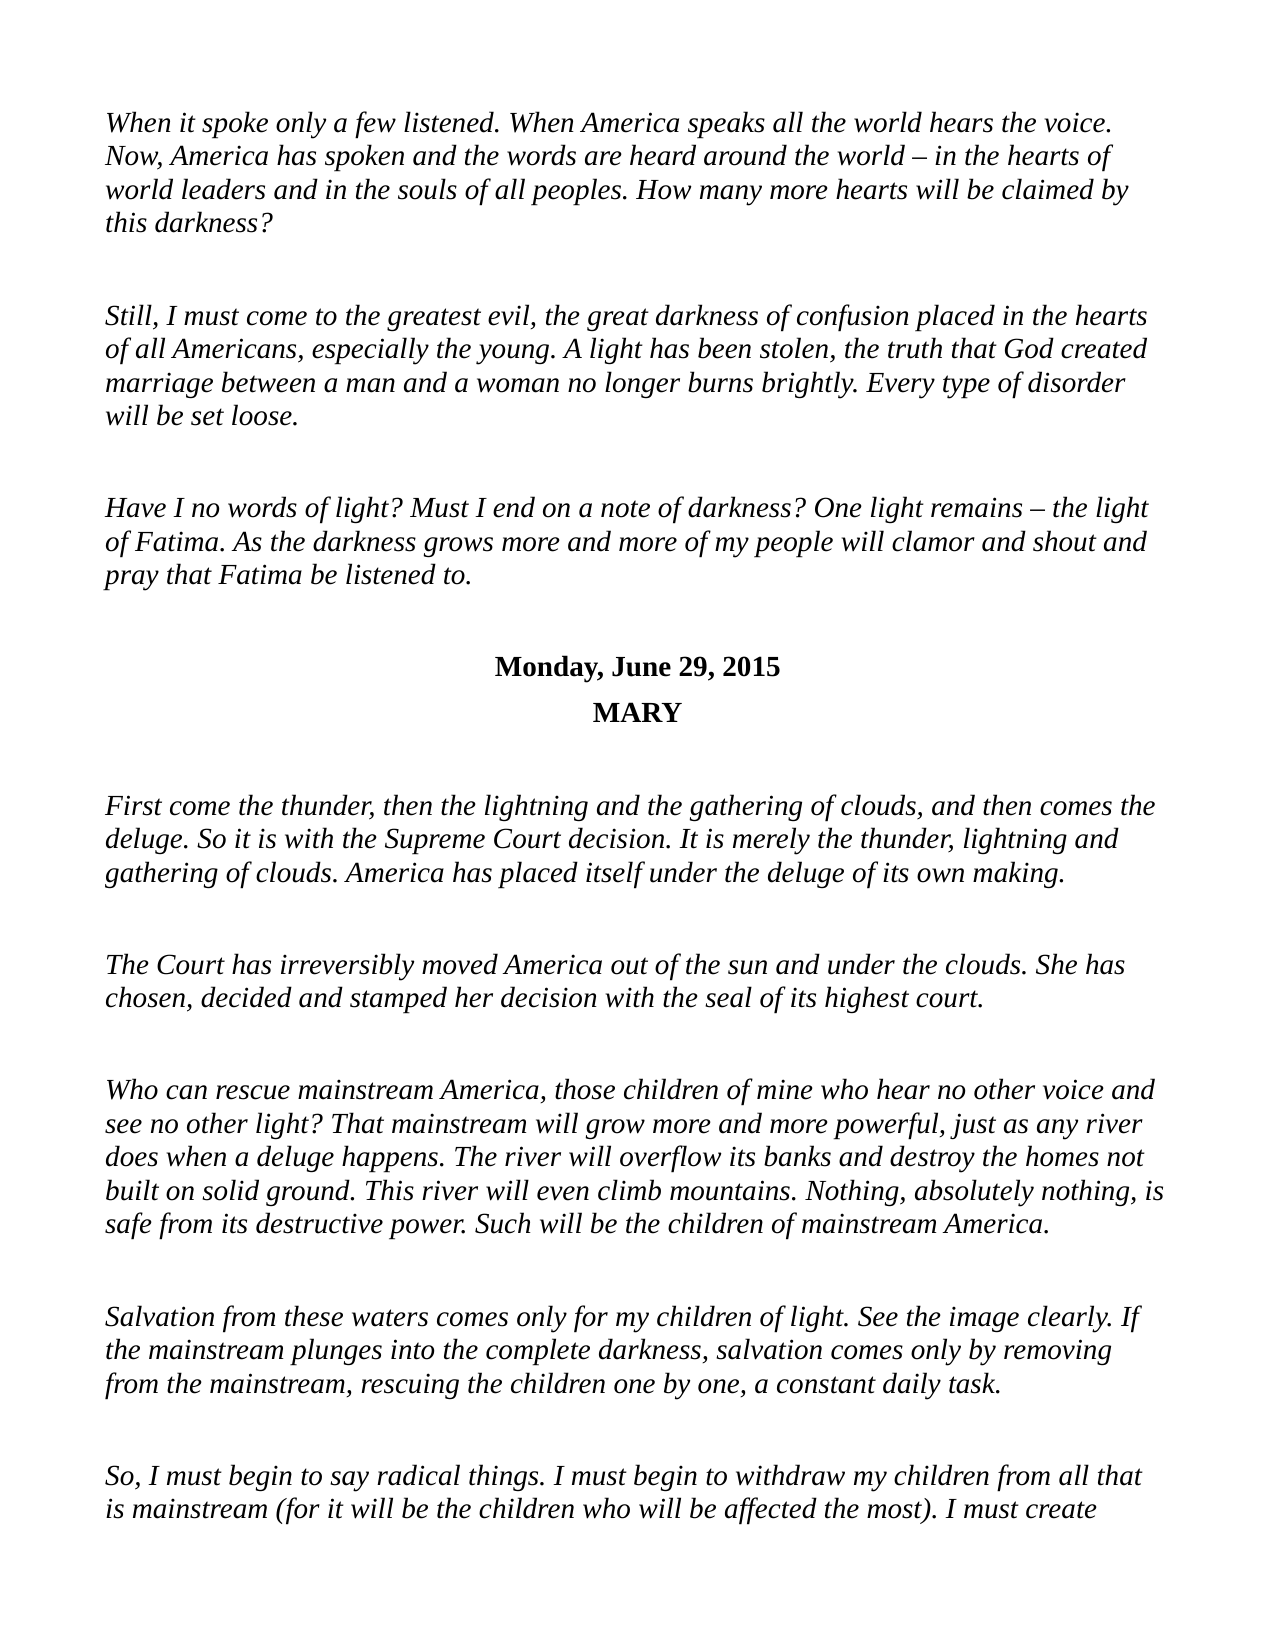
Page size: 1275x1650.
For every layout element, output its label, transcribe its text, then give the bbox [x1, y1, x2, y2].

text Still, I must come to the greatest evil, the great darkness of confusion placed in the hearts of all Americans, especially the young. A light has been stolen, the truth that God created marriage between a man and a woman no longer burns brightly. Every type of disorder will be set loose. [105, 298, 1170, 432]
text First come the thunder, then the lightning and the gathering of clouds, and then comes the deluge. So it is with the Supreme Court decision. It is merely the thunder, lightning and gathering of clouds. America has placed itself under the deluge of its own making. [105, 788, 1170, 888]
text When it spoke only a few listened. When America speaks all the world hears the voice. Now, America has spoken and the words are heard around the world – in the hearts of world leaders and in the souls of all peoples. How many more hearts will be claimed by this darkness? [105, 105, 1170, 239]
text The Court has irreversibly moved America out of the sun and under the clouds. She has chosen, decided and stamped her decision with the seal of its highest court. [105, 947, 1170, 1014]
text Salvation from these waters comes only for my children of light. See the image clearly. If the mainstream plunges into the complete darkness, salvation comes only by removing from the mainstream, rescuing the children one by one, a constant daily task. [105, 1299, 1170, 1399]
text Who can rescue mainstream America, those children of mine who hear no other voice and see no other light? That mainstream will grow more and more powerful, just as any river does when a deluge happens. The river will overflow its banks and destroy the homes not built on solid ground. This river will even climb mountains. Nothing, absolutely nothing, is safe from its destructive power. Such will be the children of mainstream America. [105, 1072, 1170, 1240]
text MARY [105, 696, 1170, 729]
text Monday, June 29, 2015 [105, 649, 1170, 683]
text So, I must begin to say radical things. I must begin to withdraw my children from all that is mainstream (for it will be the children who will be affected the most). I must create [105, 1458, 1170, 1525]
text Have I no words of light? Must I end on a note of darkness? One light remains – the light of Fatima. As the darkness grows more and more of my people will clamor and shout and pray that Fatima be listened to. [105, 490, 1170, 591]
